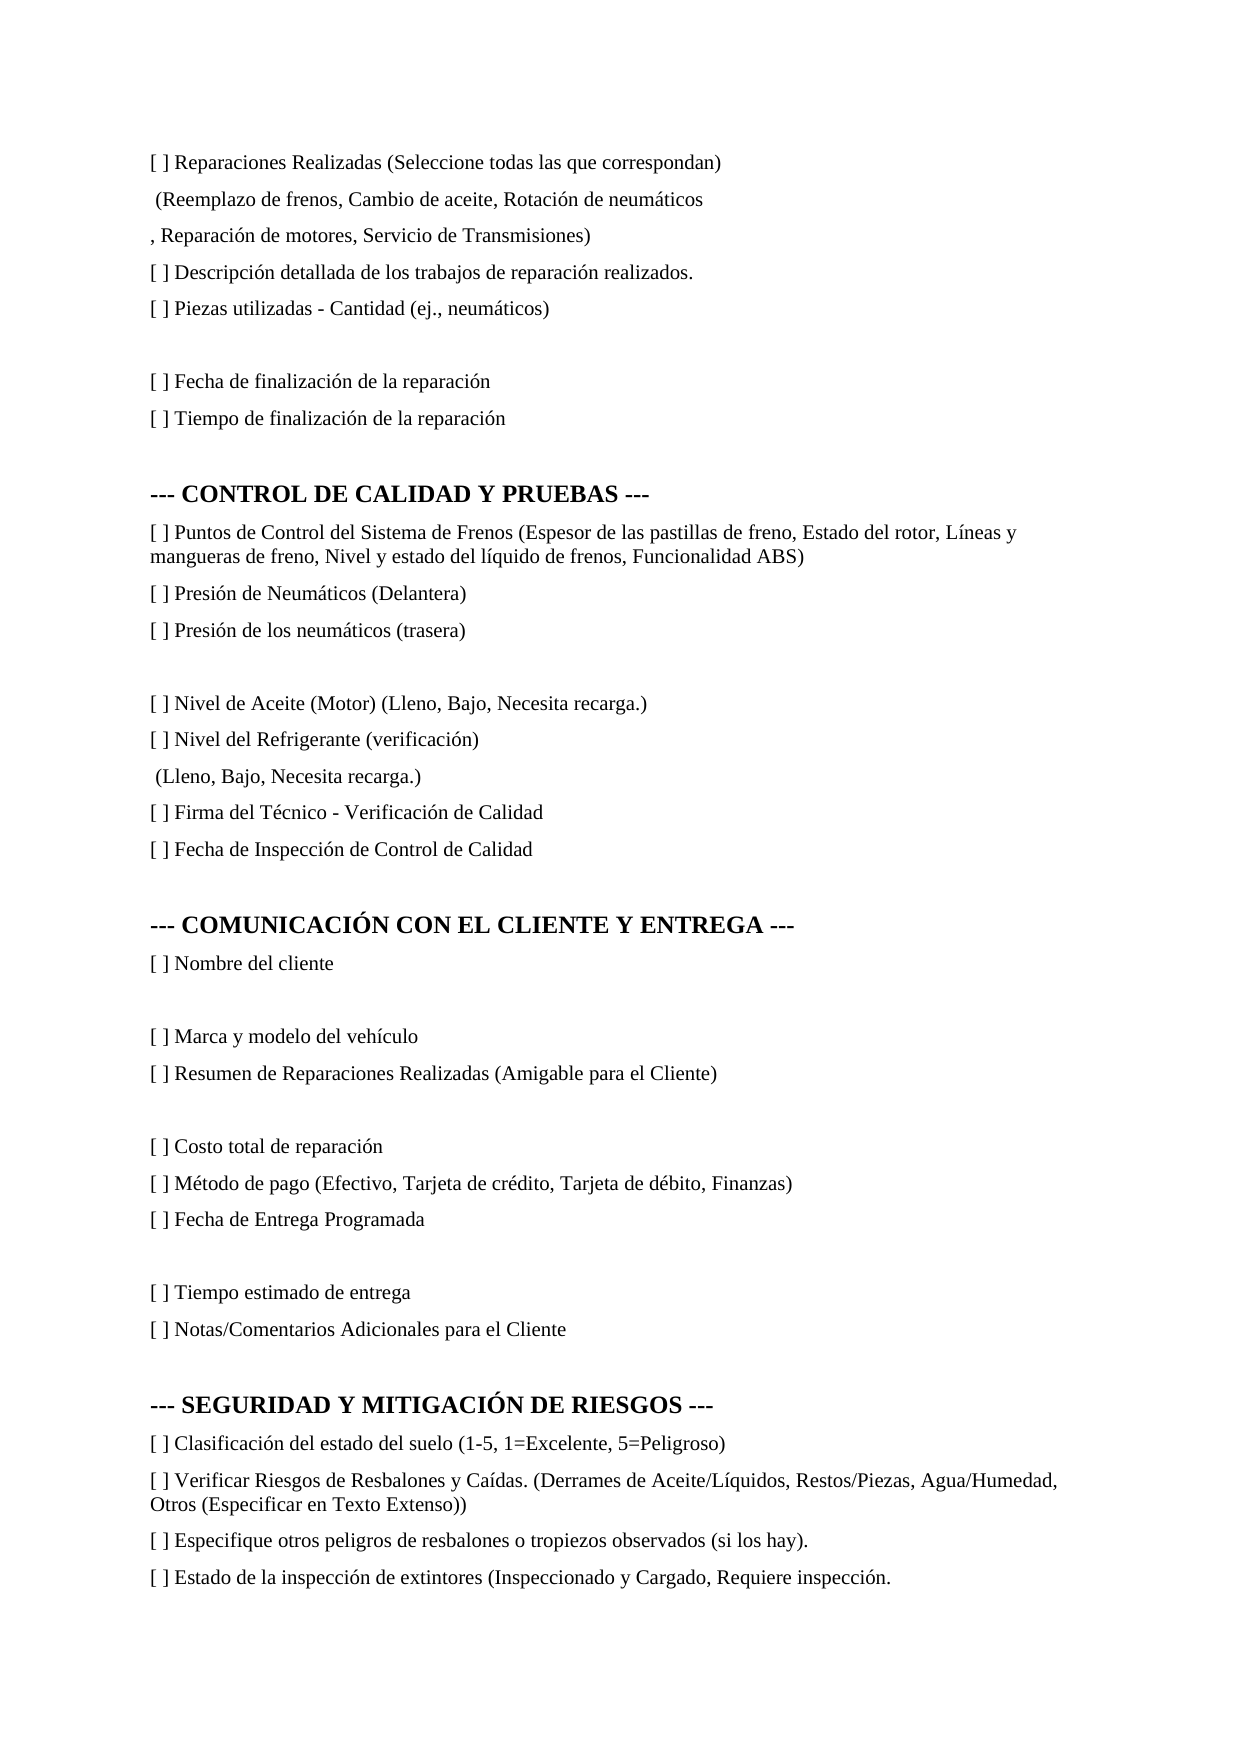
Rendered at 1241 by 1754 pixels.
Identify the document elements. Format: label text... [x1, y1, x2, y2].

text [ ] Tiempo estimado de entrega [150, 1280, 1090, 1304]
text --- CONTROL DE CALIDAD Y PRUEBAS --- [150, 479, 1090, 508]
text (Lleno, Bajo, Necesita recarga.) [150, 764, 1090, 788]
text [ ] Piezas utilizadas - Cantidad (ej., neumáticos) [150, 296, 1090, 320]
text [ ] Marca y modelo del vehículo [150, 1024, 1090, 1048]
text [ ] Nivel del Refrigerante (verificación) [150, 727, 1090, 751]
text [ ] Fecha de finalización de la reparación [150, 369, 1090, 393]
text [ ] Reparaciones Realizadas (Seleccione todas las que correspondan) [150, 150, 1090, 174]
text (Reemplazo de frenos, Cambio de aceite, Rotación de neumáticos [150, 187, 1090, 211]
text [ ] Descripción detallada de los trabajos de reparación realizados. [150, 260, 1090, 284]
text [ ] Costo total de reparación [150, 1134, 1090, 1158]
text [ ] Verificar Riesgos de Resbalones y Caídas. (Derrames de Aceite/Líquidos, Restos/Piezas, Agua/Humedad, Otros (Especificar en Texto Extenso)) [150, 1468, 1090, 1516]
text [ ] Especifique otros peligros de resbalones o tropiezos observados (si los hay). [150, 1528, 1090, 1552]
text [ ] Clasificación del estado del suelo (1-5, 1=Excelente, 5=Peligroso) [150, 1431, 1090, 1455]
text [ ] Estado de la inspección de extintores (Inspeccionado y Cargado, Requiere inspección. [150, 1565, 1090, 1589]
text [ ] Fecha de Entrega Programada [150, 1207, 1090, 1231]
text [ ] Nivel de Aceite (Motor) (Lleno, Bajo, Necesita recarga.) [150, 691, 1090, 715]
text [ ] Puntos de Control del Sistema de Frenos (Espesor de las pastillas de freno, Estado del rotor, Líneas y mangueras de freno, Nivel y estado del líquido de frenos, Funcionalidad ABS) [150, 520, 1090, 568]
text [ ] Notas/Comentarios Adicionales para el Cliente [150, 1317, 1090, 1341]
text [ ] Nombre del cliente [150, 951, 1090, 975]
text [ ] Fecha de Inspección de Control de Calidad [150, 837, 1090, 861]
text [ ] Presión de los neumáticos (trasera) [150, 617, 1090, 642]
text [ ] Resumen de Reparaciones Realizadas (Amigable para el Cliente) [150, 1061, 1090, 1085]
text --- SEGURIDAD Y MITIGACIÓN DE RIESGOS --- [150, 1390, 1090, 1419]
text , Reparación de motores, Servicio de Transmisiones) [150, 223, 1090, 247]
text [ ] Tiempo de finalización de la reparación [150, 406, 1090, 430]
text [ ] Firma del Técnico - Verificación de Calidad [150, 800, 1090, 824]
text --- COMUNICACIÓN CON EL CLIENTE Y ENTREGA --- [150, 910, 1090, 939]
text [ ] Método de pago (Efectivo, Tarjeta de crédito, Tarjeta de débito, Finanzas) [150, 1171, 1090, 1195]
text [ ] Presión de Neumáticos (Delantera) [150, 581, 1090, 605]
